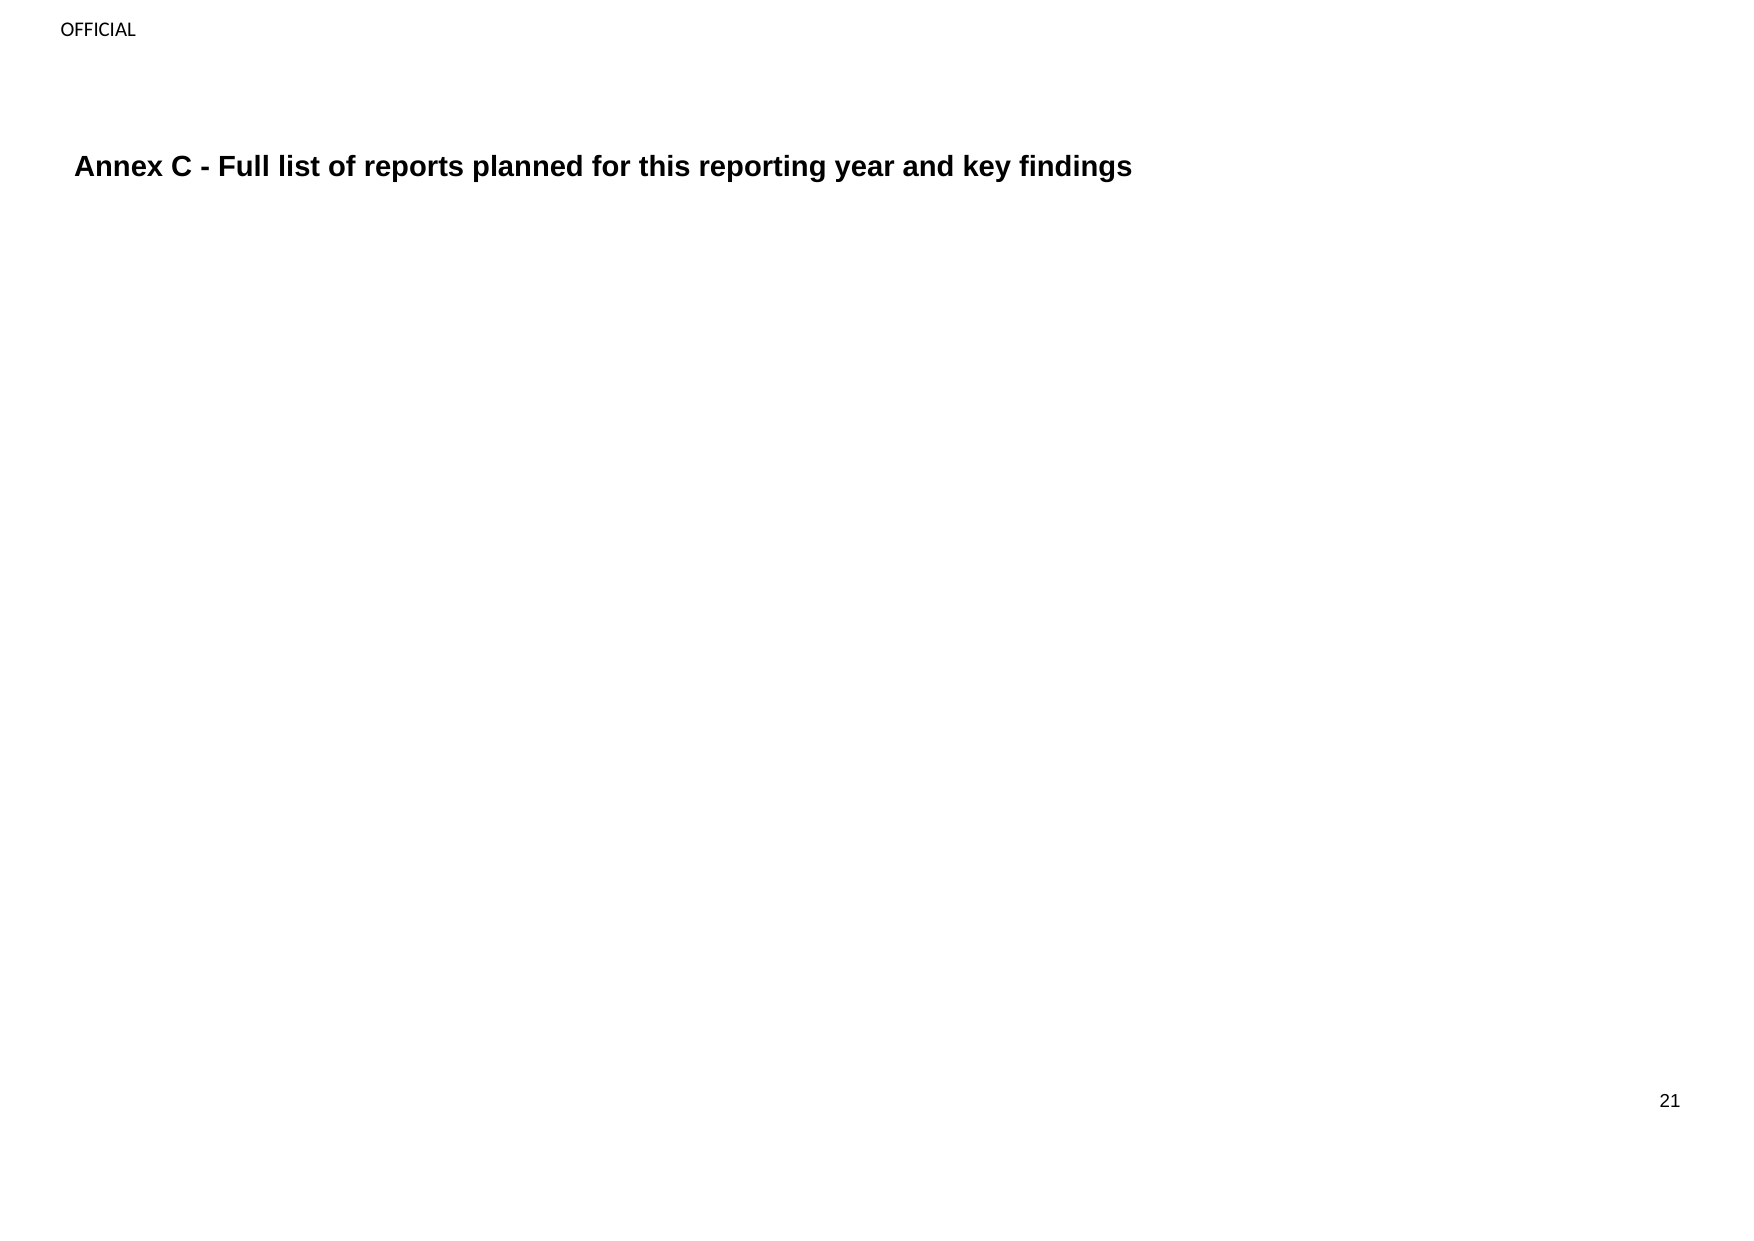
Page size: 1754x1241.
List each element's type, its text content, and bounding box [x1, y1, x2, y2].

subtitle Annex C - Full list of reports planned for this reporting year and key findings [74, 150, 1680, 183]
